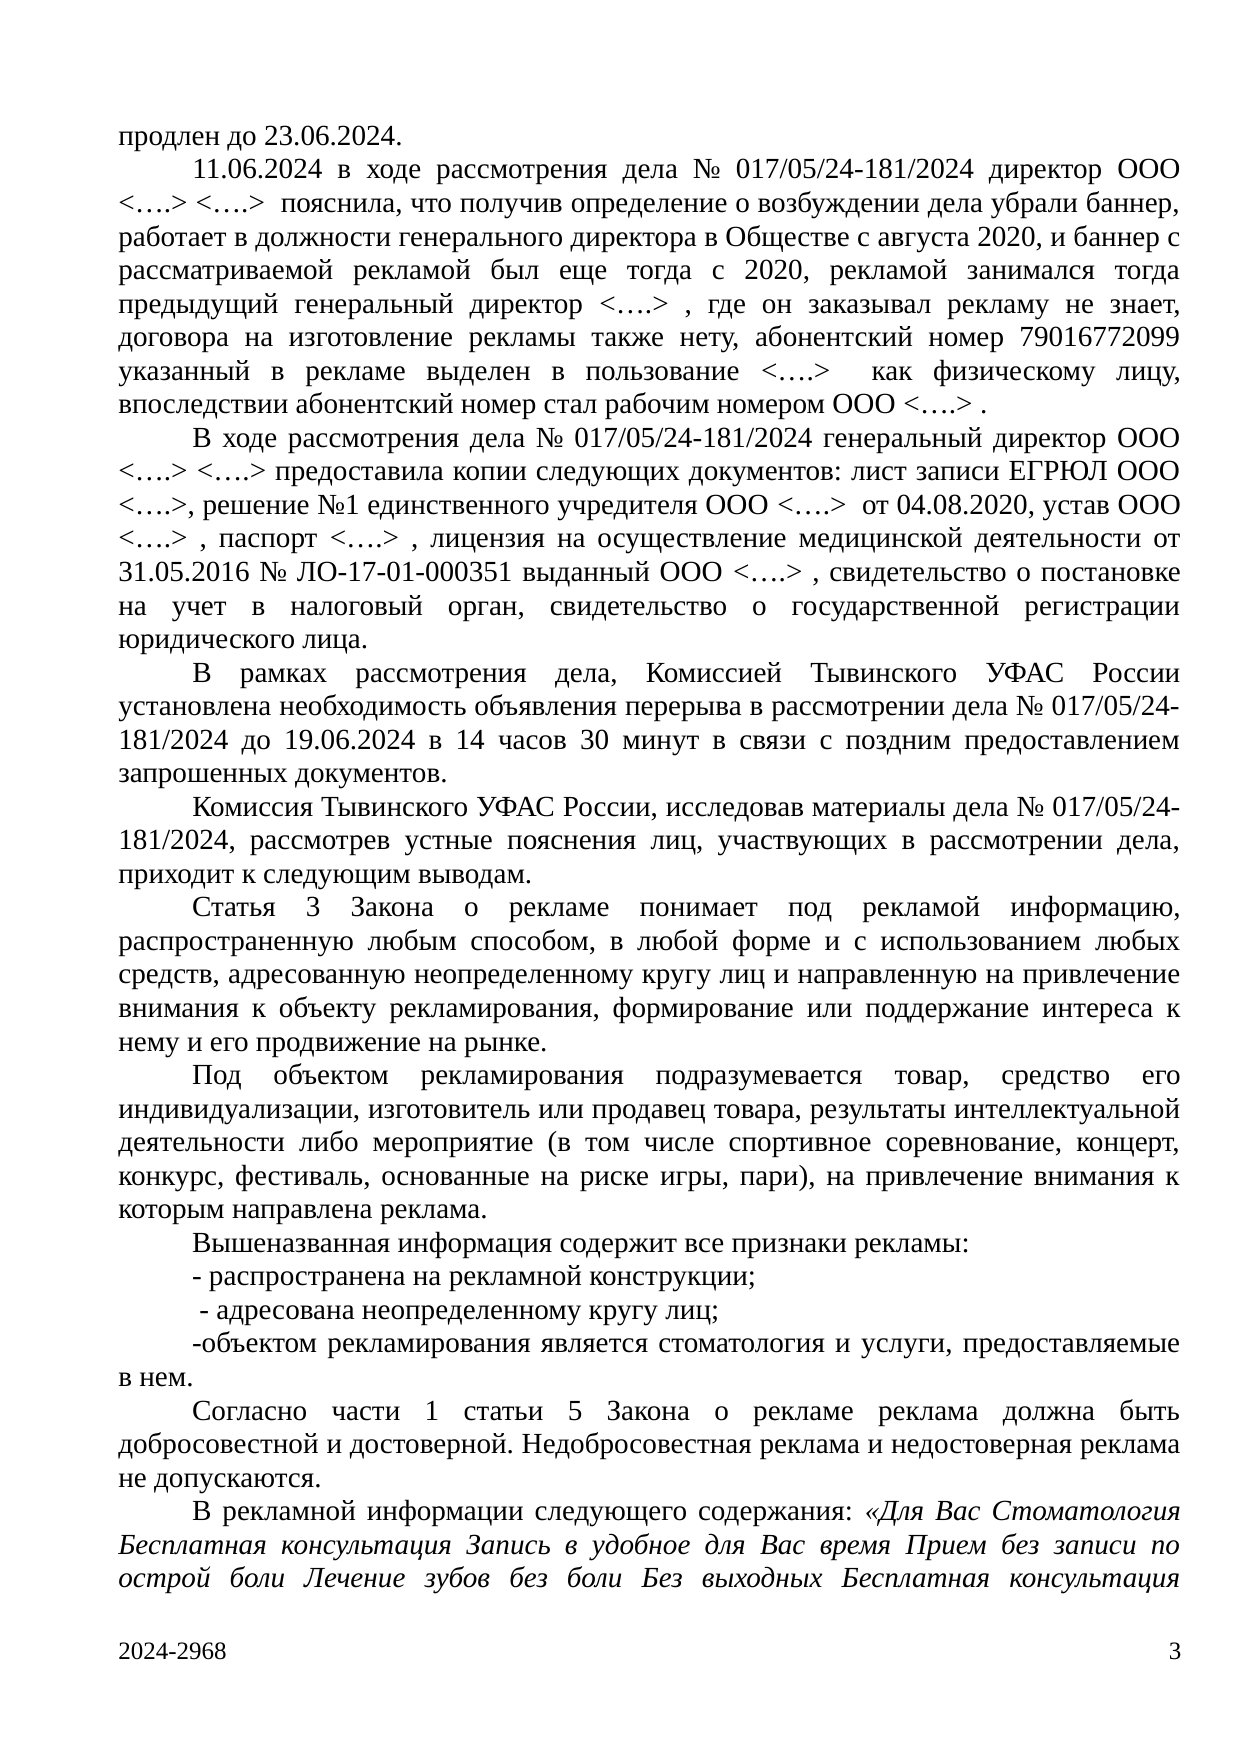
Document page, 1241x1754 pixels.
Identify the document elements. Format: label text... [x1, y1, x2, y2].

text Согласно части 1 статьи 5 Закона о рекламе реклама должна быть добросовестной и достоверной. Недобросовестная реклама и недостоверная реклама не допускаются. [118, 1393, 1181, 1493]
text Вышеназванная информация содержит все признаки рекламы: [118, 1225, 1181, 1258]
text В рекламной информации следующего содержания: «Для Вас Стоматология Бесплатная консультация Запись в удобное для Вас время Прием без записи по острой боли Лечение зубов без боли Без выходных Бесплатная консультация [118, 1493, 1181, 1594]
text Статья 3 Закона о рекламе понимает под рекламой информацию, распространенную любым способом, в любой форме и с использованием любых средств, адресованную неопределенному кругу лиц и направленную на привлечение внимания к объекту рекламирования, формирование или поддержание интереса к нему и его продвижение на рынке. [118, 889, 1181, 1057]
text В рамках рассмотрения дела, Комиссией Тывинского УФАС России установлена необходимость объявления перерыва в рассмотрении дела № 017/05/24-181/2024 до 19.06.2024 в 14 часов 30 минут в связи с поздним предоставлением запрошенных документов. [118, 655, 1181, 789]
text продлен до 23.06.2024. [118, 118, 1181, 152]
text Комиссия Тывинского УФАС России, исследовав материалы дела № 017/05/24-181/2024, рассмотрев устные пояснения лиц, участвующих в рассмотрении дела, приходит к следующим выводам. [118, 789, 1181, 889]
text - распространена на рекламной конструкции; [118, 1258, 1181, 1292]
text 11.06.2024 в ходе рассмотрения дела № 017/05/24-181/2024 директор ООО <….> <….> пояснила, что получив определение о возбуждении дела убрали баннер, работает в должности генерального директора в Обществе с августа 2020, и баннер с рассматриваемой рекламой был еще тогда с 2020, рекламой занимался тогда предыдущий генеральный директор <….> , где он заказывал рекламу не знает, договора на изготовление рекламы также нету, абонентский номер 79016772099 указанный в рекламе выделен в пользование <….> как физическому лицу, впоследствии абонентский номер стал рабочим номером ООО <….> . [118, 152, 1181, 420]
text - адресована неопределенному кругу лиц; [118, 1292, 1181, 1326]
text В ходе рассмотрения дела № 017/05/24-181/2024 генеральный директор ООО <….> <….> предоставила копии следующих документов: лист записи ЕГРЮЛ ООО <….>, решение №1 единственного учредителя ООО <….> от 04.08.2020, устав ООО <….> , паспорт <….> , лицензия на осуществление медицинской деятельности от 31.05.2016 № ЛО-17-01-000351 выданный ООО <….> , свидетельство о постановке на учет в налоговый орган, свидетельство о государственной регистрации юридического лица. [118, 420, 1181, 655]
text Под объектом рекламирования подразумевается товар, средство его индивидуализации, изготовитель или продавец товара, результаты интеллектуальной деятельности либо мероприятие (в том числе спортивное соревнование, концерт, конкурс, фестиваль, основанные на риске игры, пари), на привлечение внимания к которым направлена реклама. [118, 1057, 1181, 1225]
text -объектом рекламирования является стоматология и услуги, предоставляемые в нем. [118, 1326, 1181, 1393]
